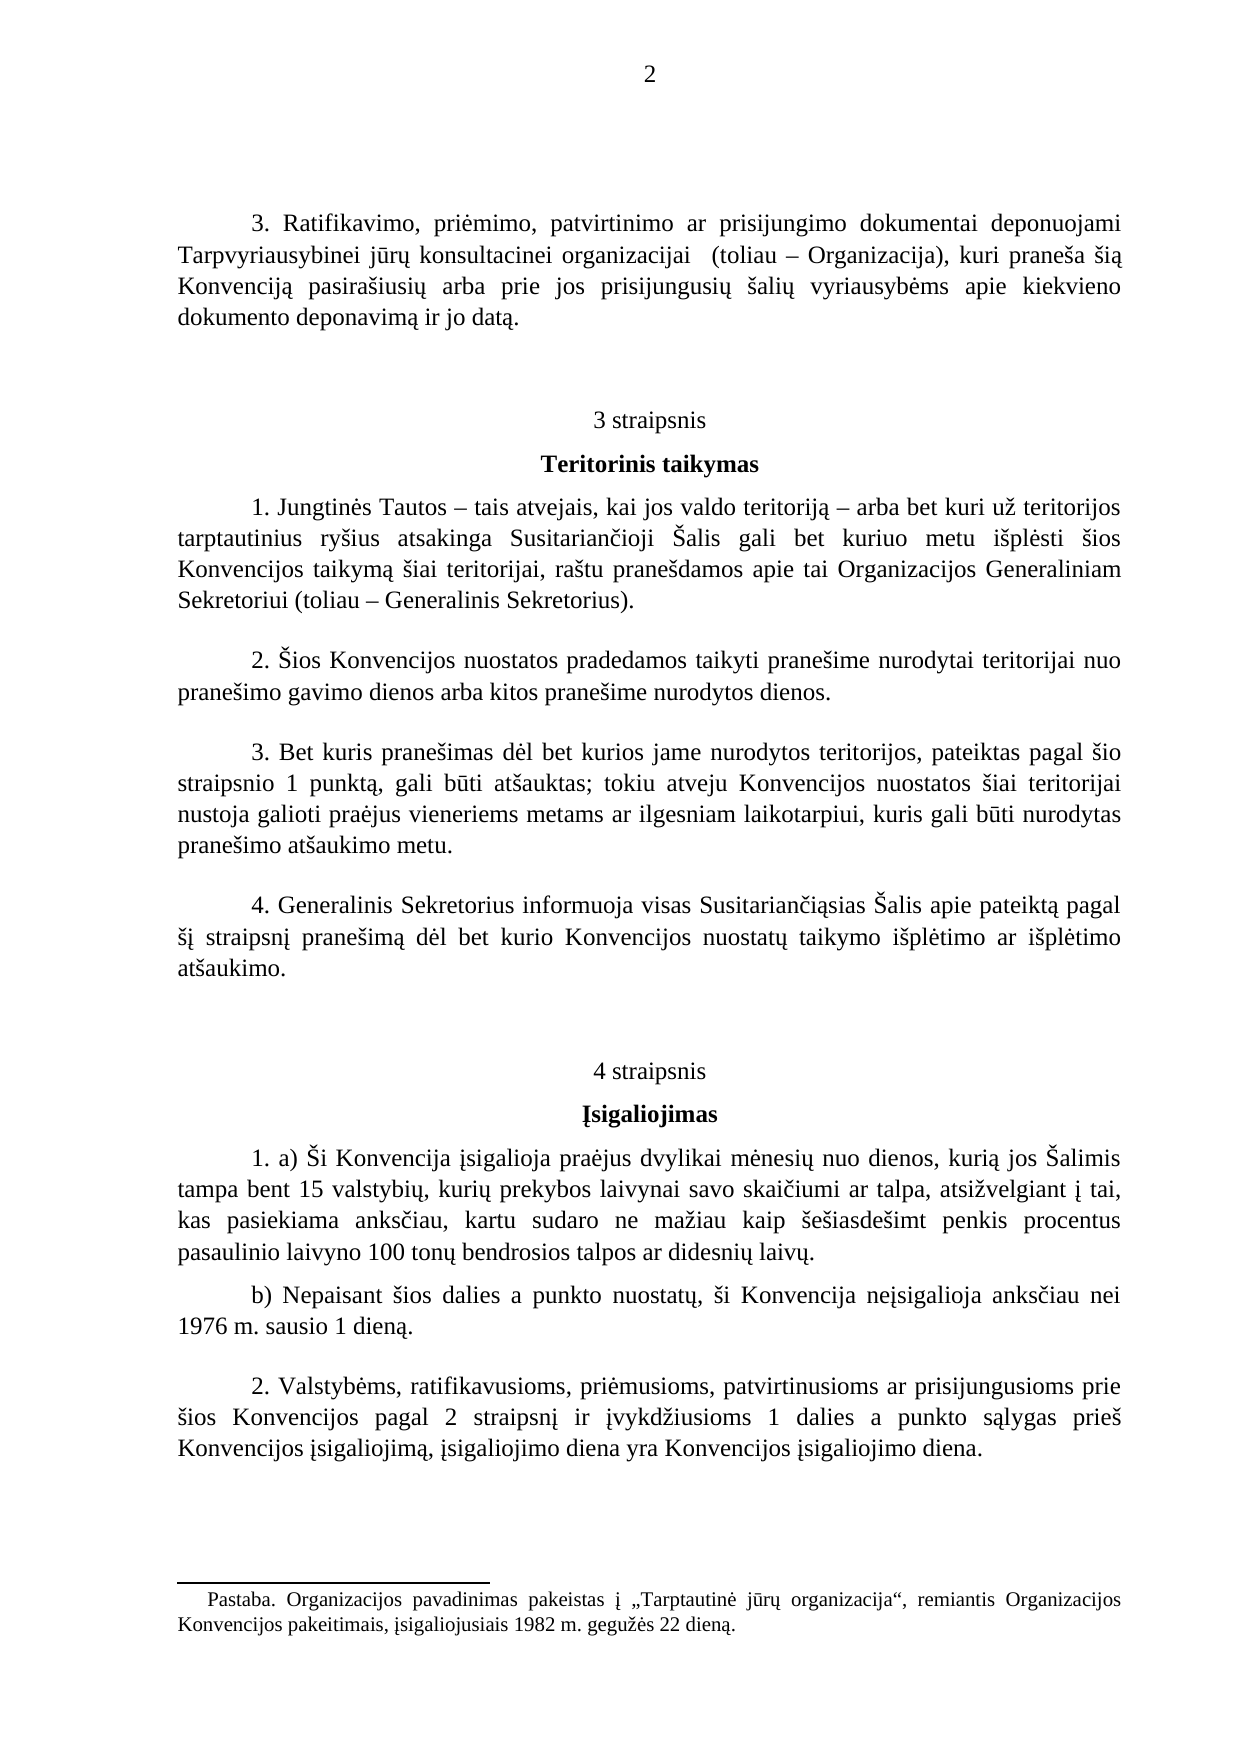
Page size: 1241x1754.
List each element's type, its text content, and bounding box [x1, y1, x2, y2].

text 2. Šios Konvencijos nuostatos pradedamos taikyti pranešime nurodytai teritorijai nuo pranešimo gavimo dienos arba kitos pranešime nurodytos dienos. [177, 643, 1122, 706]
text 2. Valstybėms, ratifikavusioms, priėmusioms, patvirtinusioms ar prisijungusioms prie šios Konvencijos pagal 2 straipsnį ir įvykdžiusioms 1 dalies a punkto sąlygas prieš Konvencijos įsigaliojimą, įsigaliojimo diena yra Konvencijos įsigaliojimo diena. [177, 1368, 1122, 1462]
text 3. Ratifikavimo, priėmimo, patvirtinimo ar prisijungimo dokumentai deponuojami Tarpvyriausybinei jūrų konsultacinei organizacijai (toliau – Organizacija), kuri praneša šią Konvenciją pasirašiusių arba prie jos prisijungusių šalių vyriausybėms apie kiekvieno dokumento deponavimą ir jo datą. [177, 206, 1122, 331]
text 3 straipsnis [177, 403, 1122, 434]
text Įsigaliojimas [177, 1097, 1122, 1128]
text Teritorinis taikymas [177, 446, 1122, 477]
text 1. a) Ši Konvencija įsigalioja praėjus dvylikai mėnesių nuo dienos, kurią jos Šalimis tampa bent 15 valstybių, kurių prekybos laivynai savo skaičiumi ar talpa, atsižvelgiant į tai, kas pasiekiama anksčiau, kartu sudaro ne mažiau kaip šešiasdešimt penkis procentus pasaulinio laivyno 100 tonų bendrosios talpos ar didesnių laivų. [177, 1140, 1122, 1265]
text 4. Generalinis Sekretorius informuoja visas Susitariančiąsias Šalis apie pateiktą pagal šį straipsnį pranešimą dėl bet kurio Konvencijos nuostatų taikymo išplėtimo ar išplėtimo atšaukimo. [177, 888, 1122, 982]
text 1. Jungtinės Tautos – tais atvejais, kai jos valdo teritoriją – arba bet kuri už teritorijos tarptautinius ryšius atsakinga Susitariančioji Šalis gali bet kuriuo metu išplėsti šios Konvencijos taikymą šiai teritorijai, raštu pranešdamos apie tai Organizacijos Generaliniam Sekretoriui (toliau – Generalinis Sekretorius). [177, 489, 1122, 614]
text 3. Bet kuris pranešimas dėl bet kurios jame nurodytos teritorijos, pateiktas pagal šio straipsnio 1 punktą, gali būti atšauktas; tokiu atveju Konvencijos nuostatos šiai teritorijai nustoja galioti praėjus vieneriems metams ar ilgesniam laikotarpiui, kuris gali būti nurodytas pranešimo atšaukimo metu. [177, 734, 1122, 859]
text 4 straipsnis [177, 1054, 1122, 1085]
text Pastaba. Organizacijos pavadinimas pakeistas į „Tarptautinė jūrų organizacija“, remiantis Organizacijos Konvencijos pakeitimais, įsigaliojusiais 1982 m. gegužės 22 dieną. [177, 1583, 1122, 1636]
text b) Nepaisant šios dalies a punkto nuostatų, ši Konvencija neįsigalioja anksčiau nei 1976 m. sausio 1 dieną. [177, 1277, 1122, 1340]
